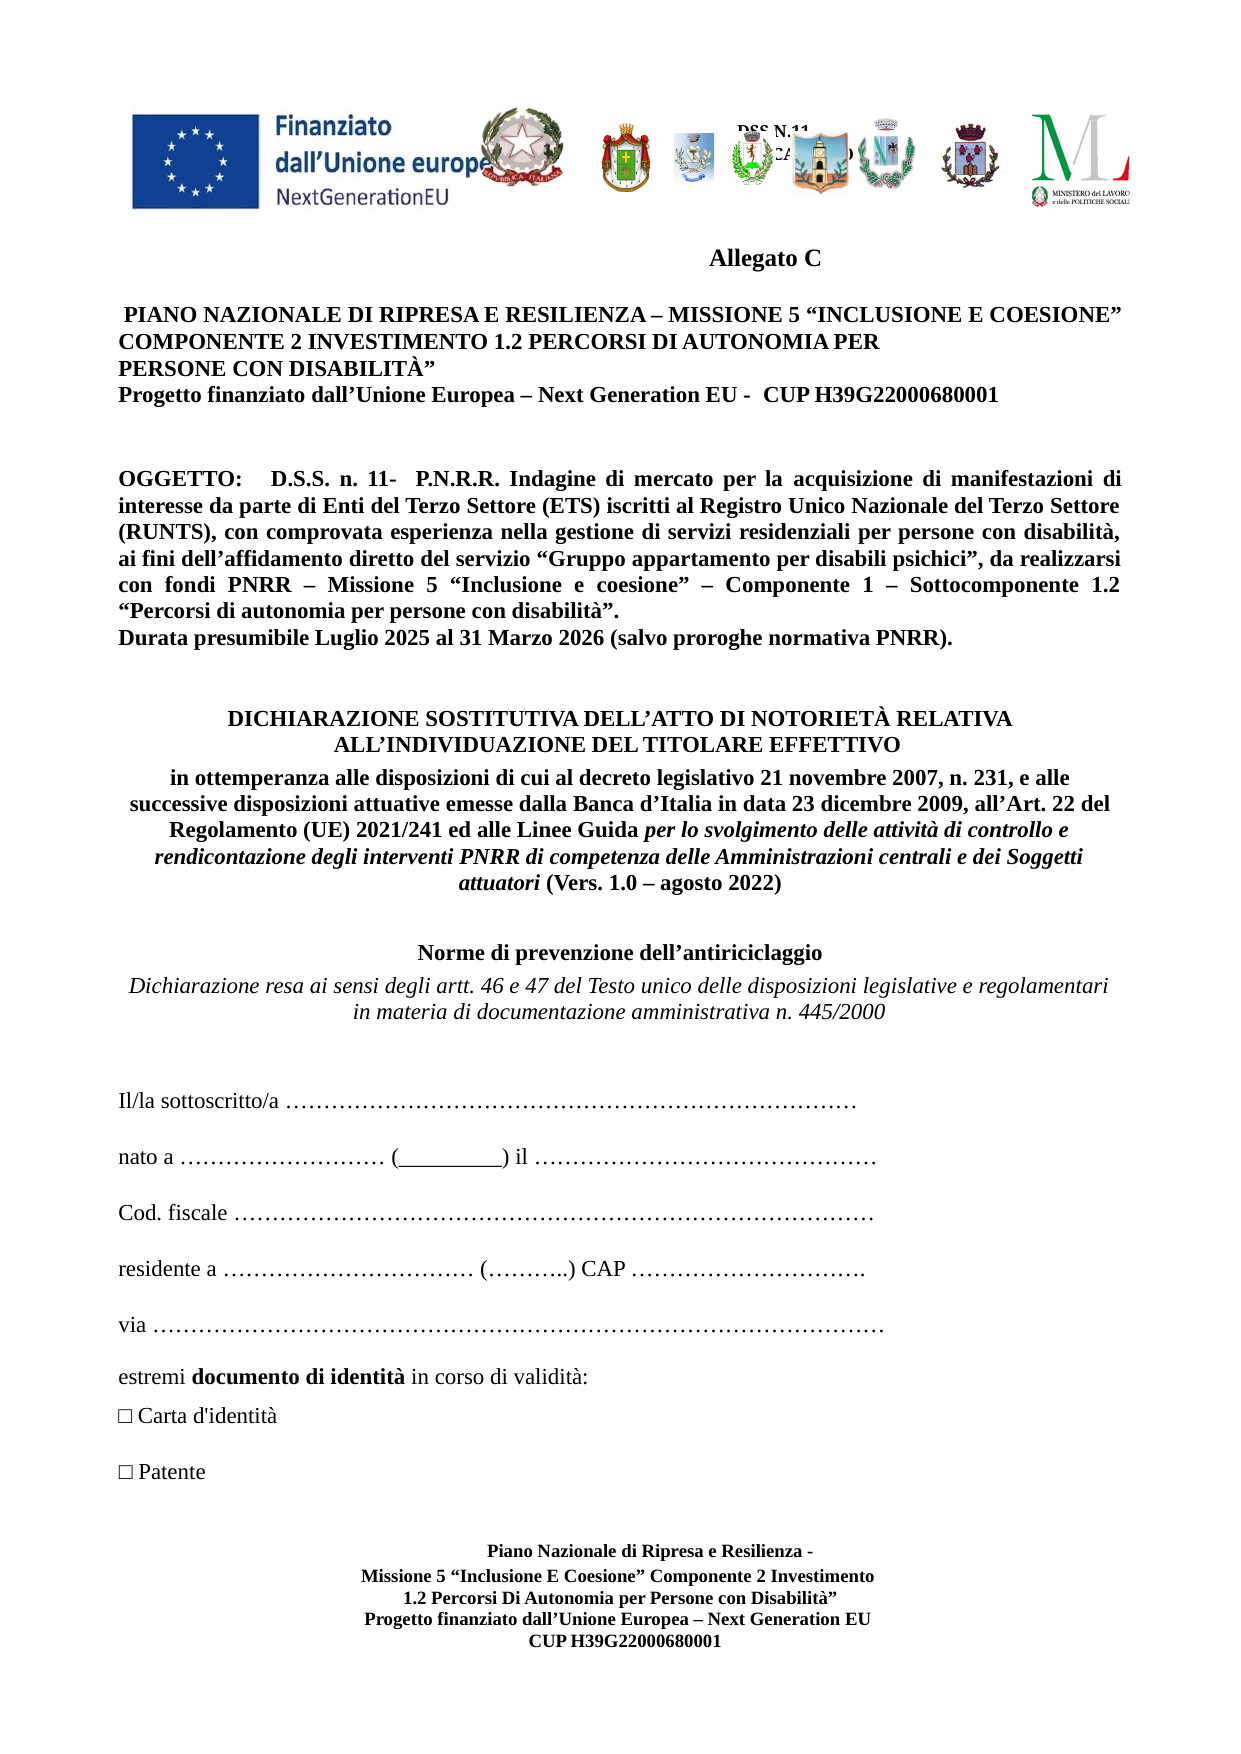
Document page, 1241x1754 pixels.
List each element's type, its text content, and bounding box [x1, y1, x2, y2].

text residente a …………………………… (………..) CAP …………………………. [118, 1255, 1122, 1282]
text DICHIARAZIONE SOSTITUTIVA DELL’ATTO DI NOTORIETÀ RELATIVA ALL’INDIVIDUAZIONE DEL TITOLARE EFFETTIVO [118, 705, 1122, 757]
text OGGETTO: D.S.S. n. 11- P.N.R.R. Indagine di mercato per la acquisizione di manifestazioni di interesse da parte di Enti del Terzo Settore (ETS) iscritti al Registro Unico Nazionale del Terzo Settore (RUNTS), con comprovata esperienza nella gestione di servizi residenziali per persone con disabilità, ai fini dell’affidamento diretto del servizio “Gruppo appartamento per disabili psichici”, da realizzarsi con fondi PNRR – Missione 5 “Inclusione e coesione” – Componente 1 – Sottocomponente 1.2 “Percorsi di autonomia per persone con disabilità”. [118, 466, 1122, 624]
text Durata presumibile Luglio 2025 al 31 Marzo 2026 (salvo proroghe normativa PNRR). [118, 624, 1122, 650]
text PIANO NAZIONALE DI RIPRESA E RESILIENZA – MISSIONE 5 “INCLUSIONE E COESIONE” COMPONENTE 2 INVESTIMENTO 1.2 PERCORSI DI AUTONOMIA PER [118, 300, 1122, 354]
text in ottemperanza alle disposizioni di cui al decreto legislativo 21 novembre 2007, n. 231, e alle successive disposizioni attuative emesse dalla Banca d’Italia in data 23 dicembre 2009, all’Art. 22 del Regolamento (UE) 2021/241 ed alle Linee Guida per lo svolgimento delle attività di controllo e rendicontazione degli interventi PNRR di competenza delle Amministrazioni centrali e dei Soggetti attuatori (Vers. 1.0 – agosto 2022) [118, 764, 1122, 895]
text □ Patente [118, 1458, 1122, 1485]
text Allegato C [118, 178, 1122, 271]
text Progetto finanziato dall’Unione Europea – Next Generation EU - CUP H39G22000680001 [118, 381, 1122, 407]
text Norme di prevenzione dell’antiriciclaggio [118, 939, 1122, 966]
text via …………………………………………………………………………………… [118, 1311, 1122, 1338]
text estremi documento di identità in corso di validità: [118, 1363, 1122, 1390]
text nato a ……………………… (_________) il ……………………………………… [118, 1143, 1122, 1169]
text PERSONE CON DISABILITÀ” [118, 354, 1122, 381]
text Dichiarazione resa ai sensi degli artt. 46 e 47 del Testo unico delle disposizioni legislative e regolamentari in materia di documentazione amministrativa n. 445/2000 [118, 972, 1122, 1024]
text Il/la sottoscritto/a ………………………………………………………………… [118, 1087, 1122, 1113]
text □ Carta d'identità [118, 1402, 1122, 1429]
text Cod. fiscale ………………………………………………………………………… [118, 1199, 1122, 1226]
